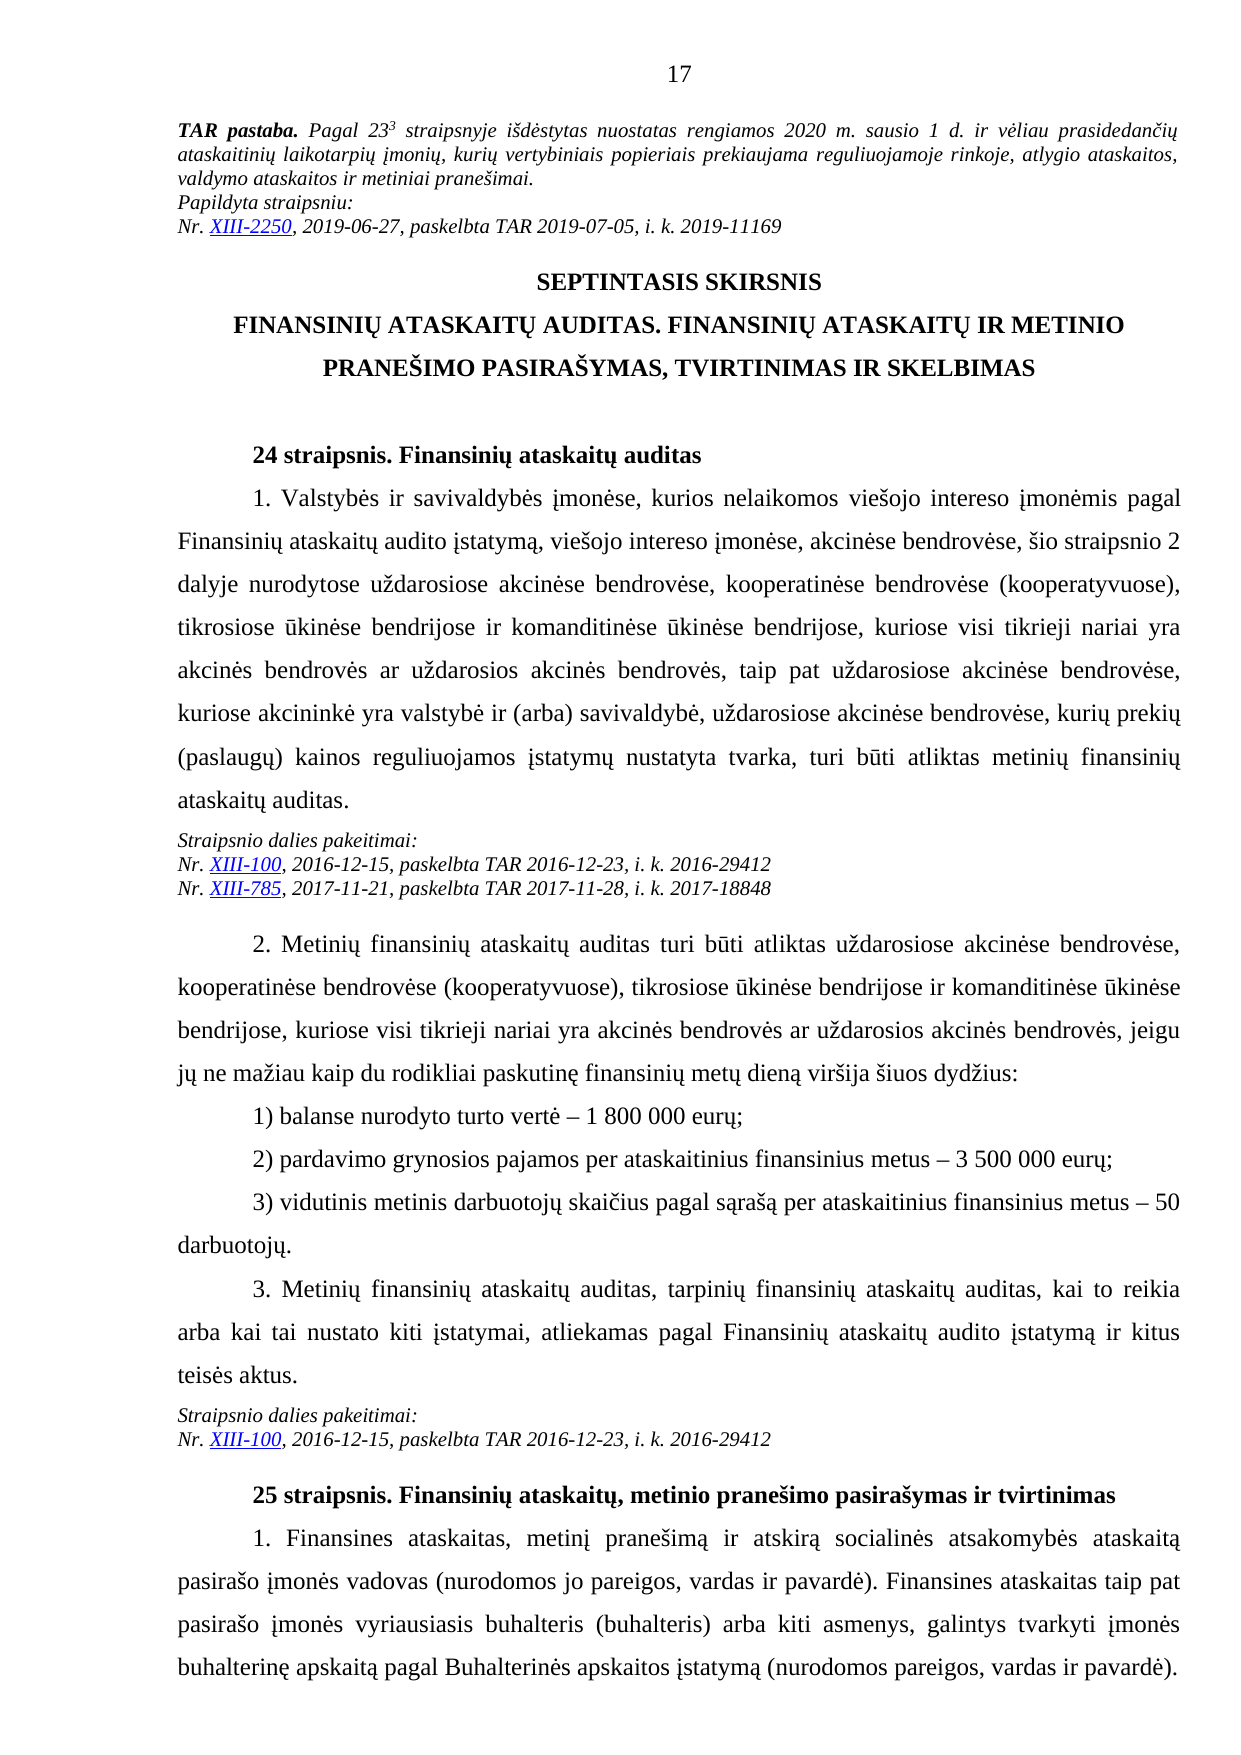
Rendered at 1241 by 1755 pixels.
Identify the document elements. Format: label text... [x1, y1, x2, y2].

text 24 straipsnis. Finansinių ataskaitų auditas [177, 440, 1181, 468]
text Papildyta straipsniu: [177, 190, 1181, 214]
text 1. Valstybės ir savivaldybės įmonėse, kurios nelaikomos viešojo intereso įmonėmis pagal Finansinių ataskaitų audito įstatymą, viešojo intereso įmonėse, akcinėse bendrovėse, šio straipsnio 2 dalyje nurodytose uždarosiose akcinėse bendrovėse, kooperatinėse bendrovėse (kooperatyvuose), tikrosiose ūkinėse bendrijose ir komanditinėse ūkinėse bendrijose, kuriose visi tikrieji nariai yra akcinės bendrovės ar uždarosios akcinės bendrovės, taip pat uždarosiose akcinėse bendrovėse, kuriose akcininkė yra valstybė ir (arba) savivaldybė, uždarosiose akcinėse bendrovėse, kurių prekių (paslaugų) kainos reguliuojamos įstatymų nustatyta tvarka, turi būti atliktas metinių finansinių ataskaitų auditas. [177, 483, 1181, 813]
text 1) balanse nurodyto turto vertė – 1 800 000 eurų; [177, 1101, 1181, 1130]
text SEPTINTASIS SKIRSNIS [177, 267, 1181, 296]
text Straipsnio dalies pakeitimai: [177, 1403, 1181, 1427]
text FINANSINIŲ ATASKAITŲ AUDITAS. FINANSINIŲ ATASKAITŲ IR METINIO PRANEŠIMO PASIRAŠYMAS, TVIRTINIMAS IR SKELBIMAS [177, 310, 1181, 382]
text Nr. XIII-100, 2016-12-15, paskelbta TAR 2016-12-23, i. k. 2016-29412 [177, 852, 1181, 876]
text Nr. XIII-100, 2016-12-15, paskelbta TAR 2016-12-23, i. k. 2016-29412 [177, 1427, 1181, 1451]
text 3) vidutinis metinis darbuotojų skaičius pagal sąrašą per ataskaitinius finansinius metus – 50 darbuotojų. [177, 1187, 1181, 1259]
text 3. Metinių finansinių ataskaitų auditas, tarpinių finansinių ataskaitų auditas, kai to reikia arba kai tai nustato kiti įstatymai, atliekamas pagal Finansinių ataskaitų audito įstatymą ir kitus teisės aktus. [177, 1274, 1181, 1389]
text Straipsnio dalies pakeitimai: [177, 828, 1181, 852]
text TAR pastaba. Pagal 233 straipsnyje išdėstytas nuostatas rengiamos 2020 m. sausio 1 d. ir vėliau prasidedančių ataskaitinių laikotarpių įmonių, kurių vertybiniais popieriais prekiaujama reguliuojamoje rinkoje, atlygio ataskaitos, valdymo ataskaitos ir metiniai pranešimai. [177, 118, 1181, 190]
text Nr. XIII-2250, 2019-06-27, paskelbta TAR 2019-07-05, i. k. 2019-11169 [177, 214, 1181, 238]
text 2. Metinių finansinių ataskaitų auditas turi būti atliktas uždarosiose akcinėse bendrovėse, kooperatinėse bendrovėse (kooperatyvuose), tikrosiose ūkinėse bendrijose ir komanditinėse ūkinėse bendrijose, kuriose visi tikrieji nariai yra akcinės bendrovės ar uždarosios akcinės bendrovės, jeigu jų ne mažiau kaip du rodikliai paskutinę finansinių metų dieną viršija šiuos dydžius: [177, 929, 1181, 1087]
text 1. Finansines ataskaitas, metinį pranešimą ir atskirą socialinės atsakomybės ataskaitą pasirašo įmonės vadovas (nurodomos jo pareigos, vardas ir pavardė). Finansines ataskaitas taip pat pasirašo įmonės vyriausiasis buhalteris (buhalteris) arba kiti asmenys, galintys tvarkyti įmonės buhalterinę apskaitą pagal Buhalterinės apskaitos įstatymą (nurodomos pareigos, vardas ir pavardė). [177, 1523, 1181, 1681]
text Nr. XIII-785, 2017-11-21, paskelbta TAR 2017-11-28, i. k. 2017-18848 [177, 876, 1181, 900]
text 2) pardavimo grynosios pajamos per ataskaitinius finansinius metus – 3 500 000 eurų; [177, 1144, 1181, 1173]
text 25 straipsnis. Finansinių ataskaitų, metinio pranešimo pasirašymas ir tvirtinimas [177, 1480, 1181, 1509]
